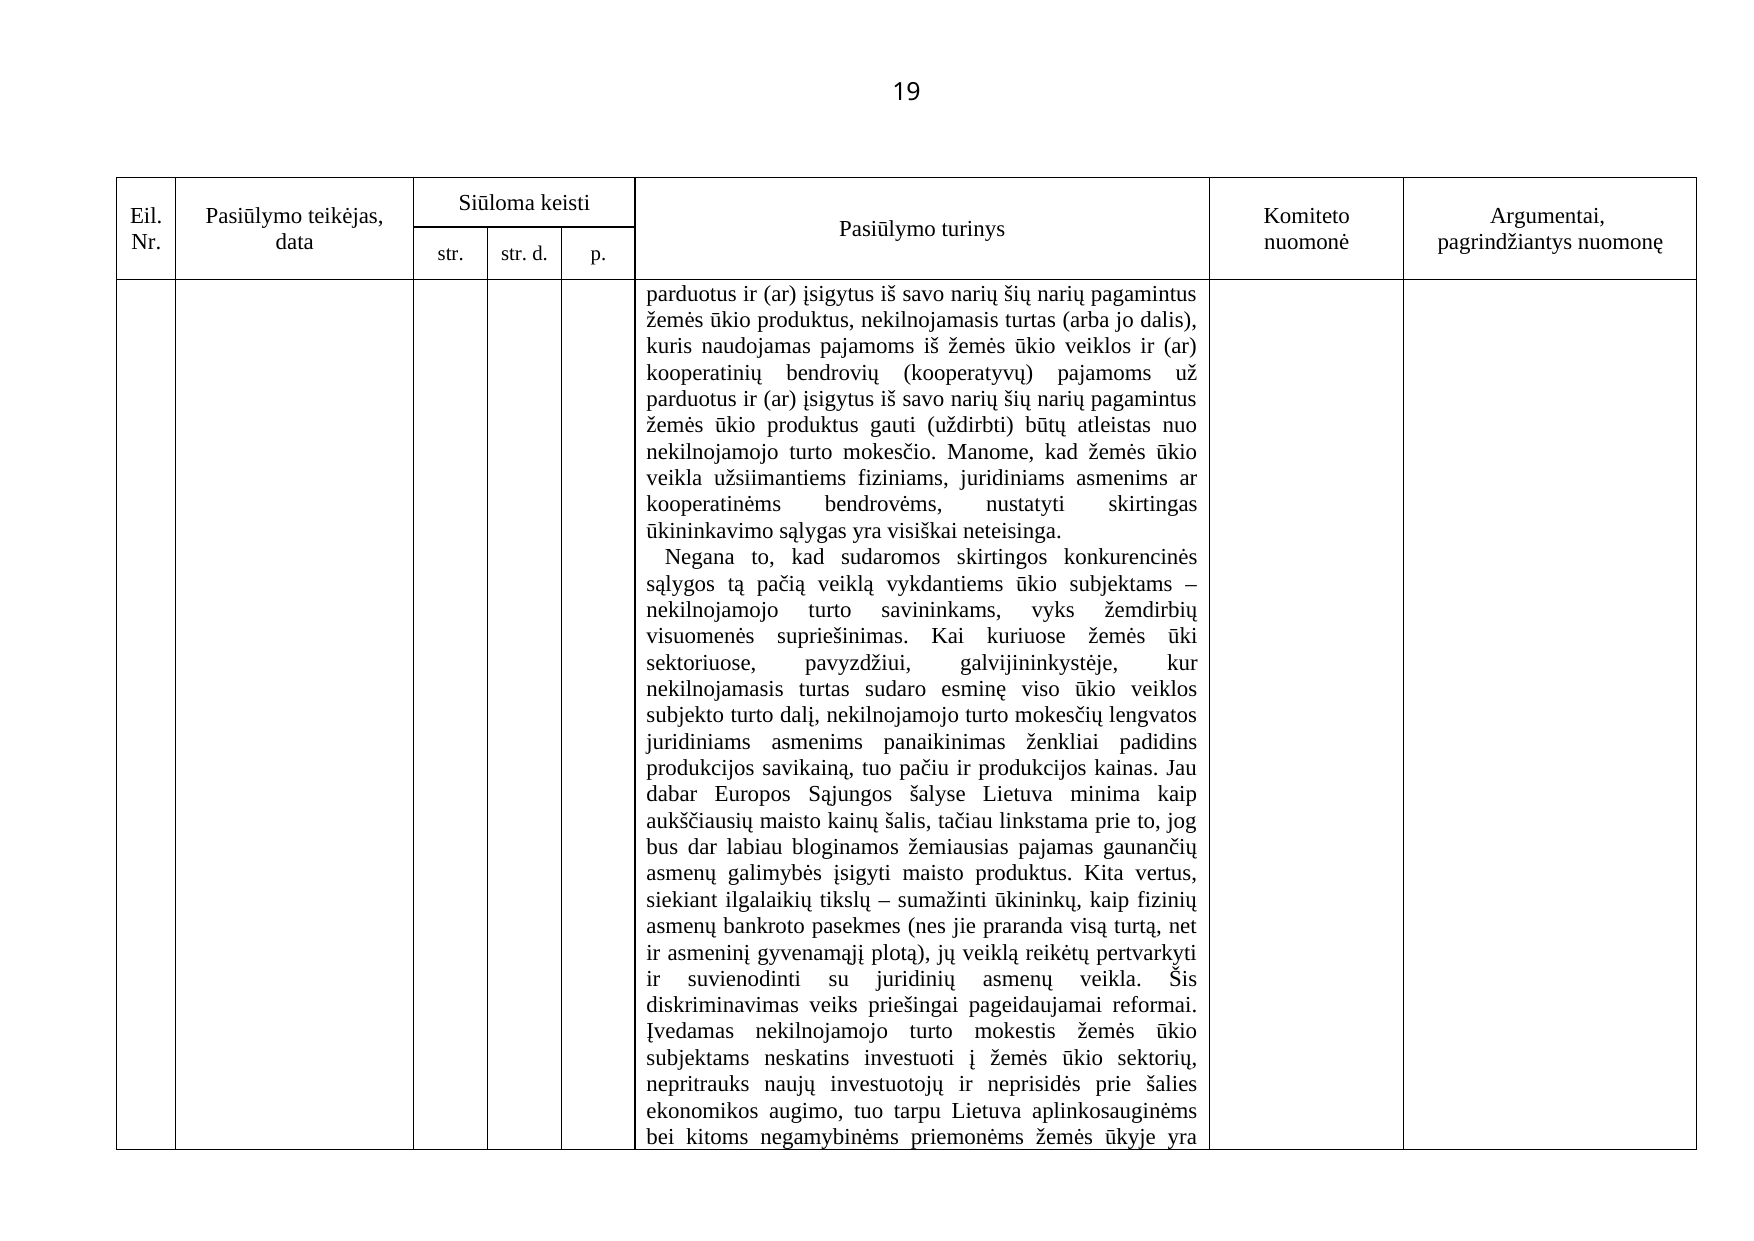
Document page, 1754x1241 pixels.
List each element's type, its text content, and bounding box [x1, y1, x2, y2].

table_header Siūloma keisti [414, 178, 634, 226]
table_header Komiteto nuomonė [1210, 178, 1403, 279]
table_cell [488, 280, 561, 1149]
table_cell [562, 280, 634, 1149]
table_header Eil. Nr. [117, 178, 175, 279]
table_cell [117, 280, 175, 1149]
table_header Pasiūlymo teikėjas, data [176, 178, 413, 279]
table_cell [176, 280, 413, 1149]
table_cell str. [414, 228, 487, 279]
table_cell p. [562, 228, 634, 279]
table_cell [414, 280, 487, 1149]
table_cell str. d. [488, 228, 561, 279]
table_cell parduotus ir (ar) įsigytus iš savo narių šių narių pagamintus žemės ūkio produktus, nekilnojamasis turtas (arba jo dalis), kuris naudojamas pajamoms iš žemės ūkio veiklos ir (ar) kooperatinių bendrovių (kooperatyvų) pajamoms už parduotus ir (ar) įsigytus iš savo narių šių narių pagamintus žemės ūkio produktus gauti (uždirbti) būtų atleistas nuo nekilnojamojo turto mokesčio. Manome, kad žemės ūkio veikla užsiimantiems fiziniams, juridiniams asmenims ar kooperatinėms bendrovėms, nustatyti skirtingas ūkininkavimo sąlygas yra visiškai neteisinga. Negana to, kad sudaromos skirtingos konkurencinės sąlygos tą pačią veiklą vykdantiems ūkio subjektams – nekilnojamojo turto savininkams, vyks žemdirbių visuomenės supriešinimas. Kai kuriuose žemės ūki sektoriuose, pavyzdžiui, galvijininkystėje, kur nekilnojamasis turtas sudaro esminę viso ūkio veiklos subjekto turto dalį, nekilnojamojo turto mokesčių lengvatos juridiniams asmenims panaikinimas ženkliai padidins produkcijos savikainą, tuo pačiu ir produkcijos kainas. Jau dabar Europos Sąjungos šalyse Lietuva minima kaip aukščiausių maisto kainų šalis, tačiau linkstama prie to, jog bus dar labiau bloginamos žemiausias pajamas gaunančių asmenų galimybės įsigyti maisto produktus. Kita vertus, siekiant ilgalaikių tikslų – sumažinti ūkininkų, kaip fizinių asmenų bankroto pasekmes (nes jie praranda visą turtą, net ir asmeninį gyvenamąjį plotą), jų veiklą reikėtų pertvarkyti ir suvienodinti su juridinių asmenų veikla. Šis diskriminavimas veiks priešingai pageidaujamai reformai. Įvedamas nekilnojamojo turto mokestis žemės ūkio subjektams neskatins investuoti į žemės ūkio sektorių, nepritrauks naujų investuotojų ir neprisidės prie šalies ekonomikos augimo, tuo tarpu Lietuva aplinkosauginėms bei kitoms negamybinėms priemonėms žemės ūkyje yra [636, 280, 1209, 1149]
table_header Pasiūlymo turinys [636, 178, 1209, 279]
table_cell [1404, 280, 1696, 1149]
table_header Argumentai, pagrindžiantys nuomonę [1404, 178, 1696, 279]
table_cell [1210, 280, 1403, 1149]
